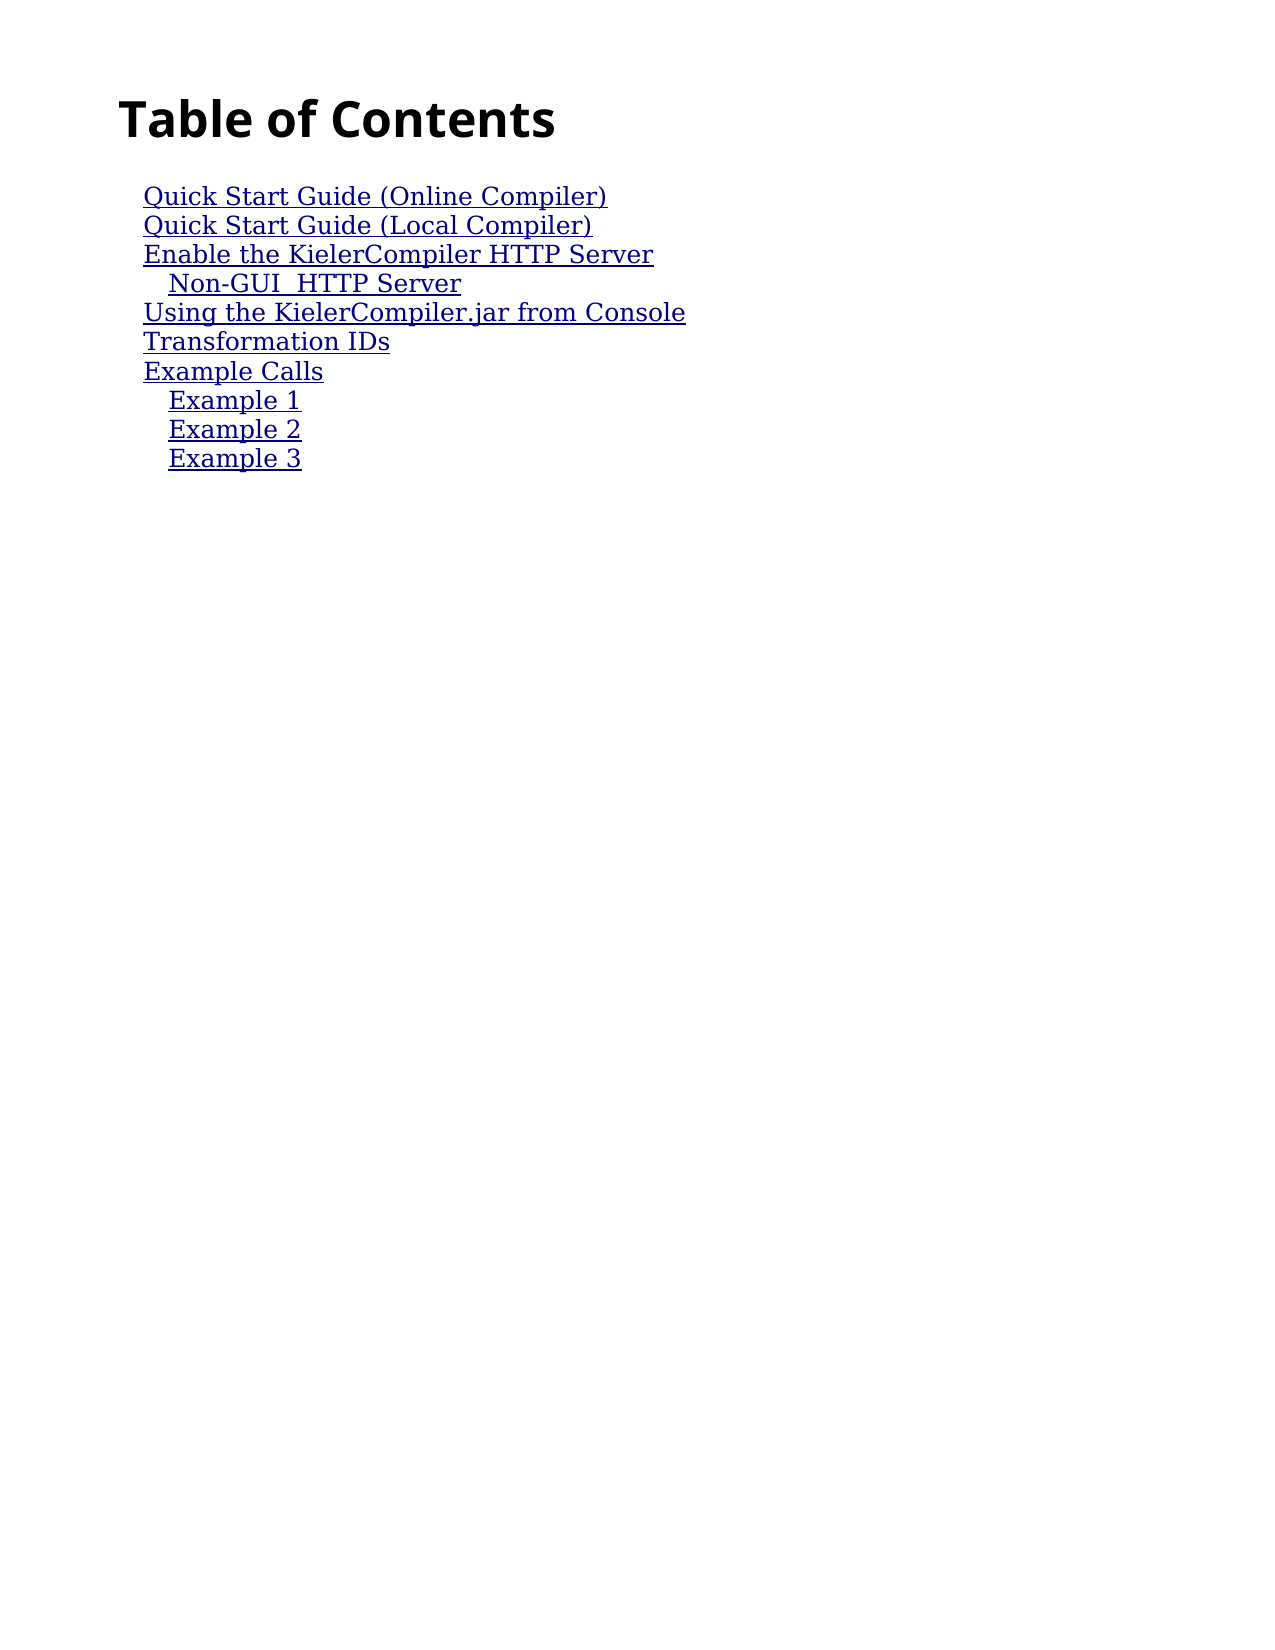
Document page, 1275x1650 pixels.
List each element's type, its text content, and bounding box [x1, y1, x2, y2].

text Quick Start Guide (Online Compiler) [143, 182, 1216, 211]
text Transformation IDs [143, 327, 1216, 357]
subtitle Table of Contents [118, 84, 1216, 152]
text Example 1 [168, 386, 1216, 415]
text Example 3 [168, 444, 1216, 473]
text Example Calls [143, 357, 1216, 386]
text Example 2 [168, 415, 1216, 444]
text Enable the KielerCompiler HTTP Server [143, 240, 1216, 269]
text Quick Start Guide (Local Compiler) [143, 211, 1216, 240]
text Non-GUI HTTP Server [168, 269, 1216, 298]
text Using the KielerCompiler.jar from Console [143, 298, 1216, 327]
